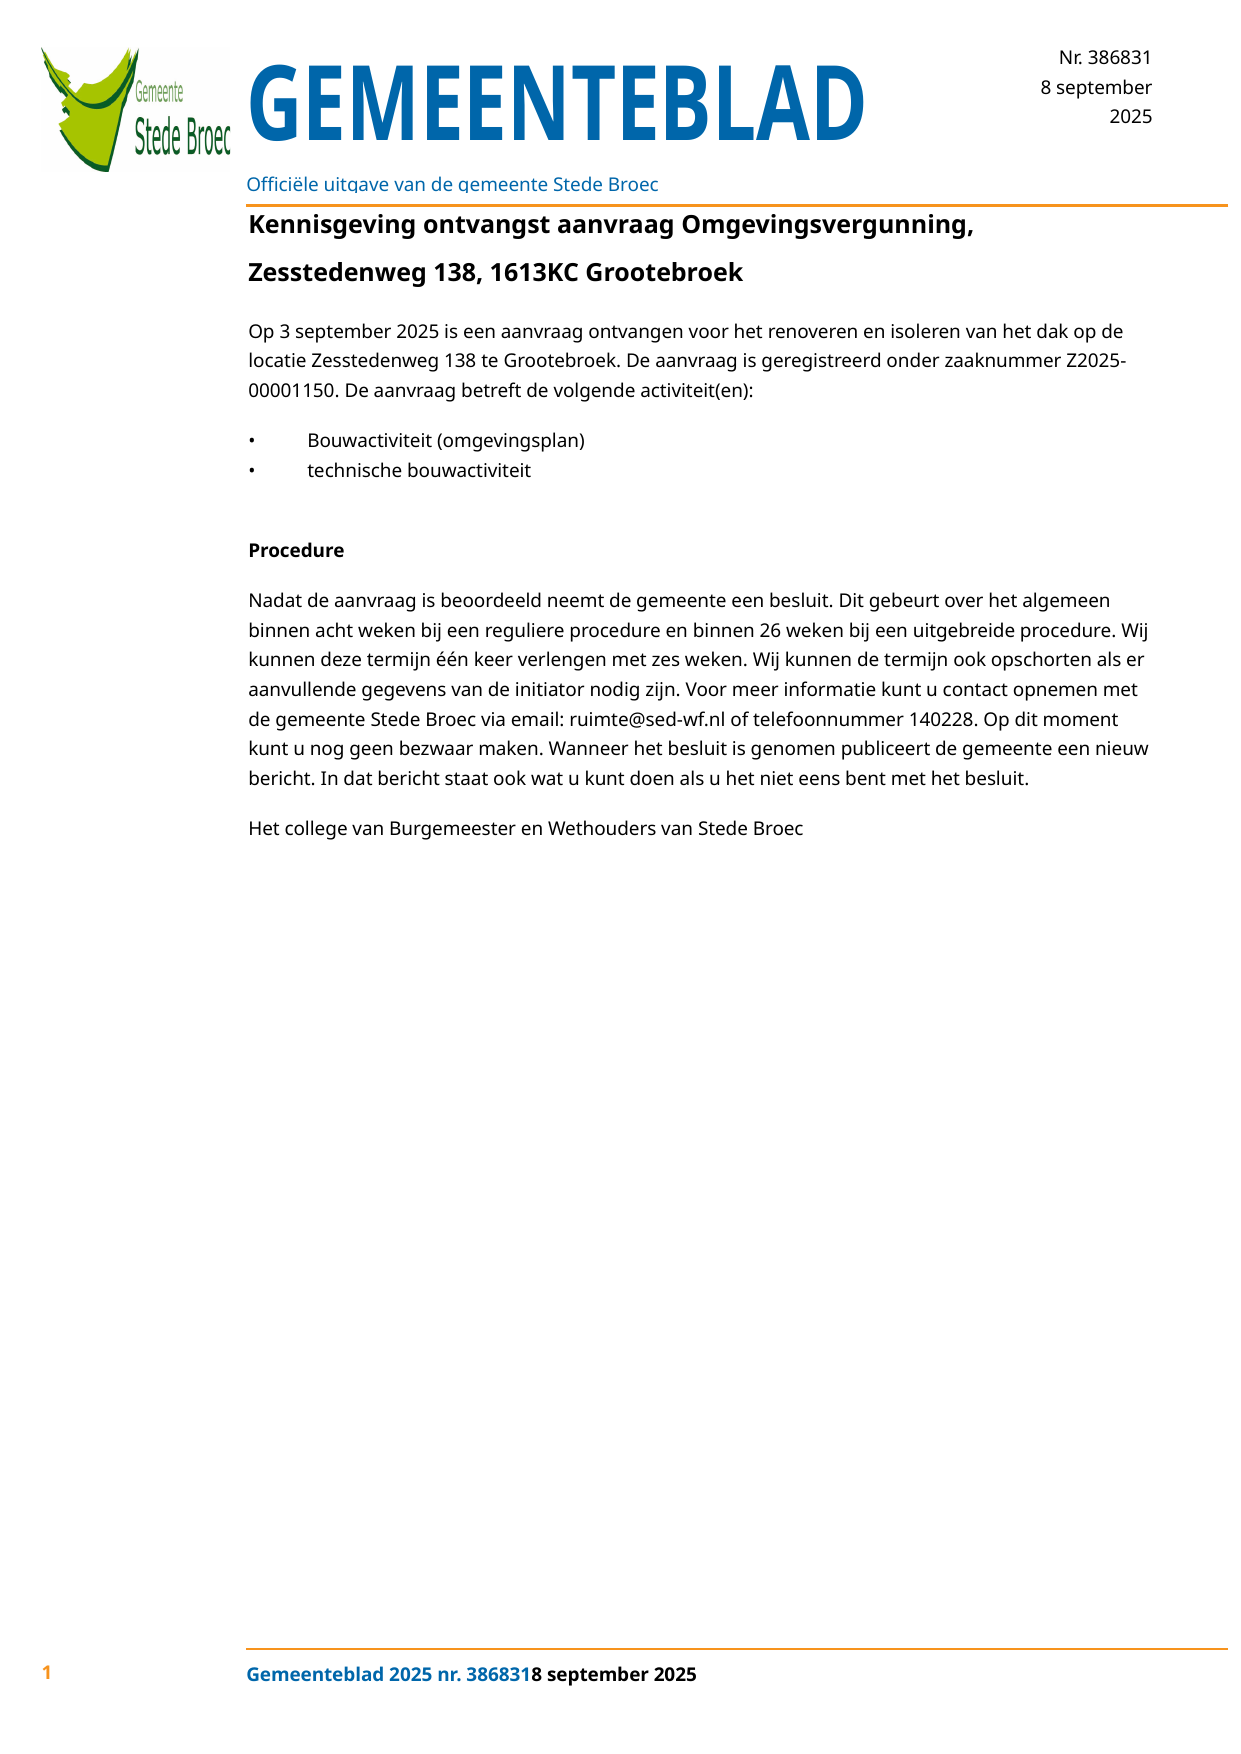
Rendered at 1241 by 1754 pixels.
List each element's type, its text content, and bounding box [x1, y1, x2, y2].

picture [41, 47, 231, 172]
text Kennisgeving ontvangst aanvraag Omgevingsvergunning, Zesstedenweg 138, 1613KC Grootebroek [248, 207, 1152, 288]
text Nadat de aanvraag is beoordeeld neemt de gemeente een besluit. Dit gebeurt over het algemeen binnen acht weken bij een reguliere procedure en binnen 26 weken bij een uitgebreide procedure. Wij kunnen deze termijn één keer verlengen met zes weken. Wij kunnen de termijn ook opschorten als er aanvullende gegevens van de initiator nodig zijn. Voor meer informatie kunt u contact opnemen met de gemeente Stede Broec via email: ruimte@sed-wf.nl of telefoonnummer 140228. Op dit moment kunt u nog geen bezwaar maken. Wanneer het besluit is genomen publiceert de gemeente een nieuw bericht. In dat bericht staat ook wat u kunt doen als u het niet eens bent met het besluit. [248, 587, 1152, 791]
list technische bouwactiviteit [248, 457, 1152, 483]
text Het college van Burgemeester en Wethouders van Stede Broec [248, 815, 1152, 841]
text Procedure [248, 537, 1152, 563]
list Bouwactiviteit (omgevingsplan) [248, 427, 1152, 453]
text Op 3 september 2025 is een aanvraag ontvangen voor het renoveren en isoleren van het dak op de locatie Zesstedenweg 138 te Grootebroek. De aanvraag is geregistreerd onder zaaknummer Z2025-00001150. De aanvraag betreft de volgende activiteit(en): [248, 318, 1152, 403]
